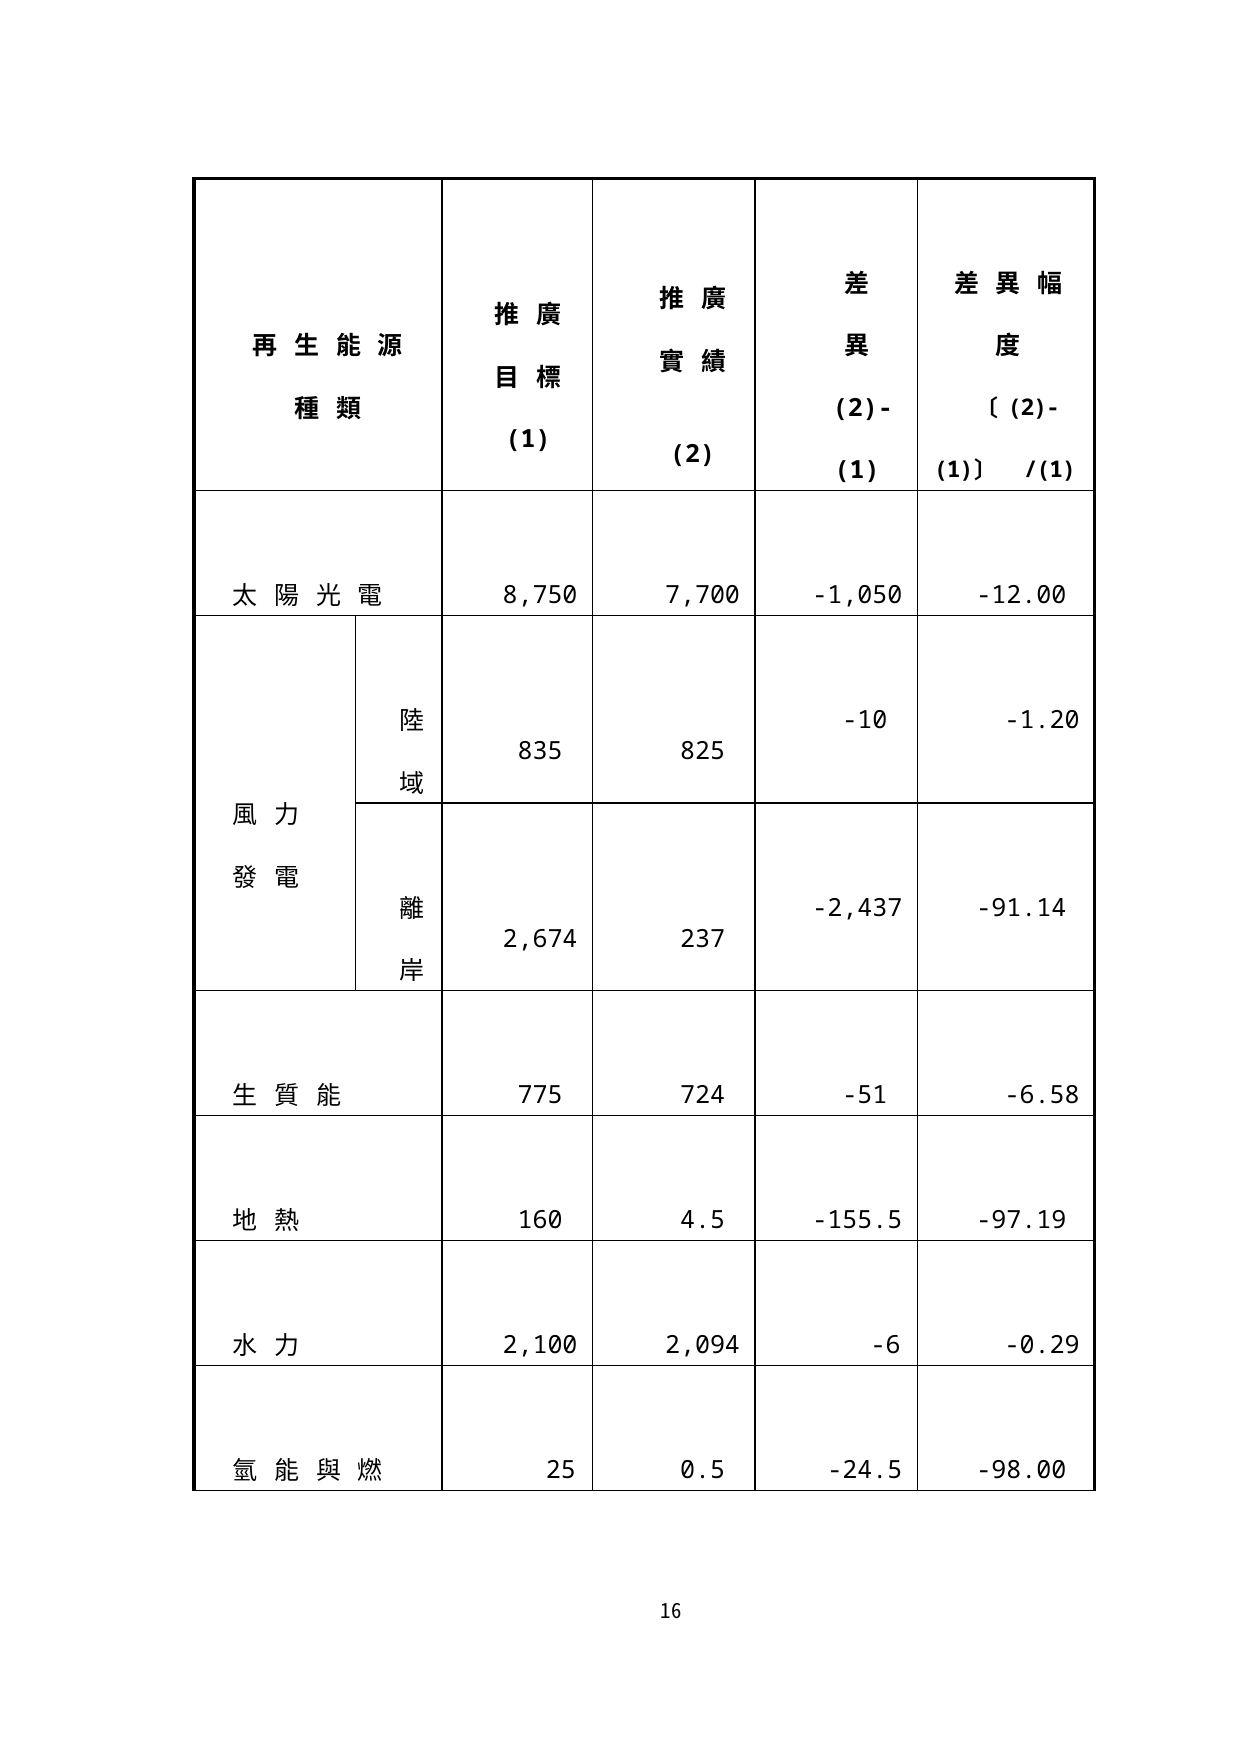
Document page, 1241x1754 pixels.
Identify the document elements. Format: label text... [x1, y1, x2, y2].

table_cell 7,700 [593, 491, 754, 615]
table_cell 724 [593, 991, 754, 1115]
table_header 再生能源種類 [196, 180, 441, 490]
table_cell -155.5 [756, 1116, 917, 1240]
table_cell 160 [443, 1116, 592, 1240]
table_cell 237 [593, 804, 754, 990]
table_cell -98.00 [918, 1366, 1093, 1490]
table_cell -91.14 [918, 804, 1093, 990]
table_cell -24.5 [756, 1366, 917, 1490]
table_cell -12.00 [918, 491, 1093, 615]
table_cell 4.5 [593, 1116, 754, 1240]
table_cell 835 [443, 616, 592, 802]
table_cell 2,100 [443, 1241, 592, 1365]
table_cell 2,674 [443, 804, 592, 990]
table_cell -97.19 [918, 1116, 1093, 1240]
table_cell -1.20 [918, 616, 1093, 802]
table_cell 氫能與燃 [196, 1366, 441, 1490]
table_cell 水力 [196, 1241, 441, 1365]
table_cell 生質能 [196, 991, 441, 1115]
table_cell -51 [756, 991, 917, 1115]
table_header 推廣目標(1) [443, 180, 592, 490]
table_cell 25 [443, 1366, 592, 1490]
table_cell -2,437 [756, 804, 917, 990]
table_cell 地熱 [196, 1116, 441, 1240]
table_cell 離岸 [356, 804, 441, 990]
table_cell -1,050 [756, 491, 917, 615]
table_cell 775 [443, 991, 592, 1115]
table_cell -6 [756, 1241, 917, 1365]
table_header 差異幅度 〔(2)-(1)〕/(1) [918, 180, 1093, 490]
table_cell 825 [593, 616, 754, 802]
table_cell 太陽光電 [196, 491, 441, 615]
table_cell -10 [756, 616, 917, 802]
table_cell -0.29 [918, 1241, 1093, 1365]
table_header 差 異(2)-(1) [756, 180, 917, 490]
table_cell 2,094 [593, 1241, 754, 1365]
table_cell 0.5 [593, 1366, 754, 1490]
table_header 推廣實績 (2) [593, 180, 754, 490]
table_cell 風力發電 [196, 616, 355, 990]
table_cell 8,750 [443, 491, 592, 615]
table_cell -6.58 [918, 991, 1093, 1115]
table_cell 陸域 [356, 616, 441, 802]
